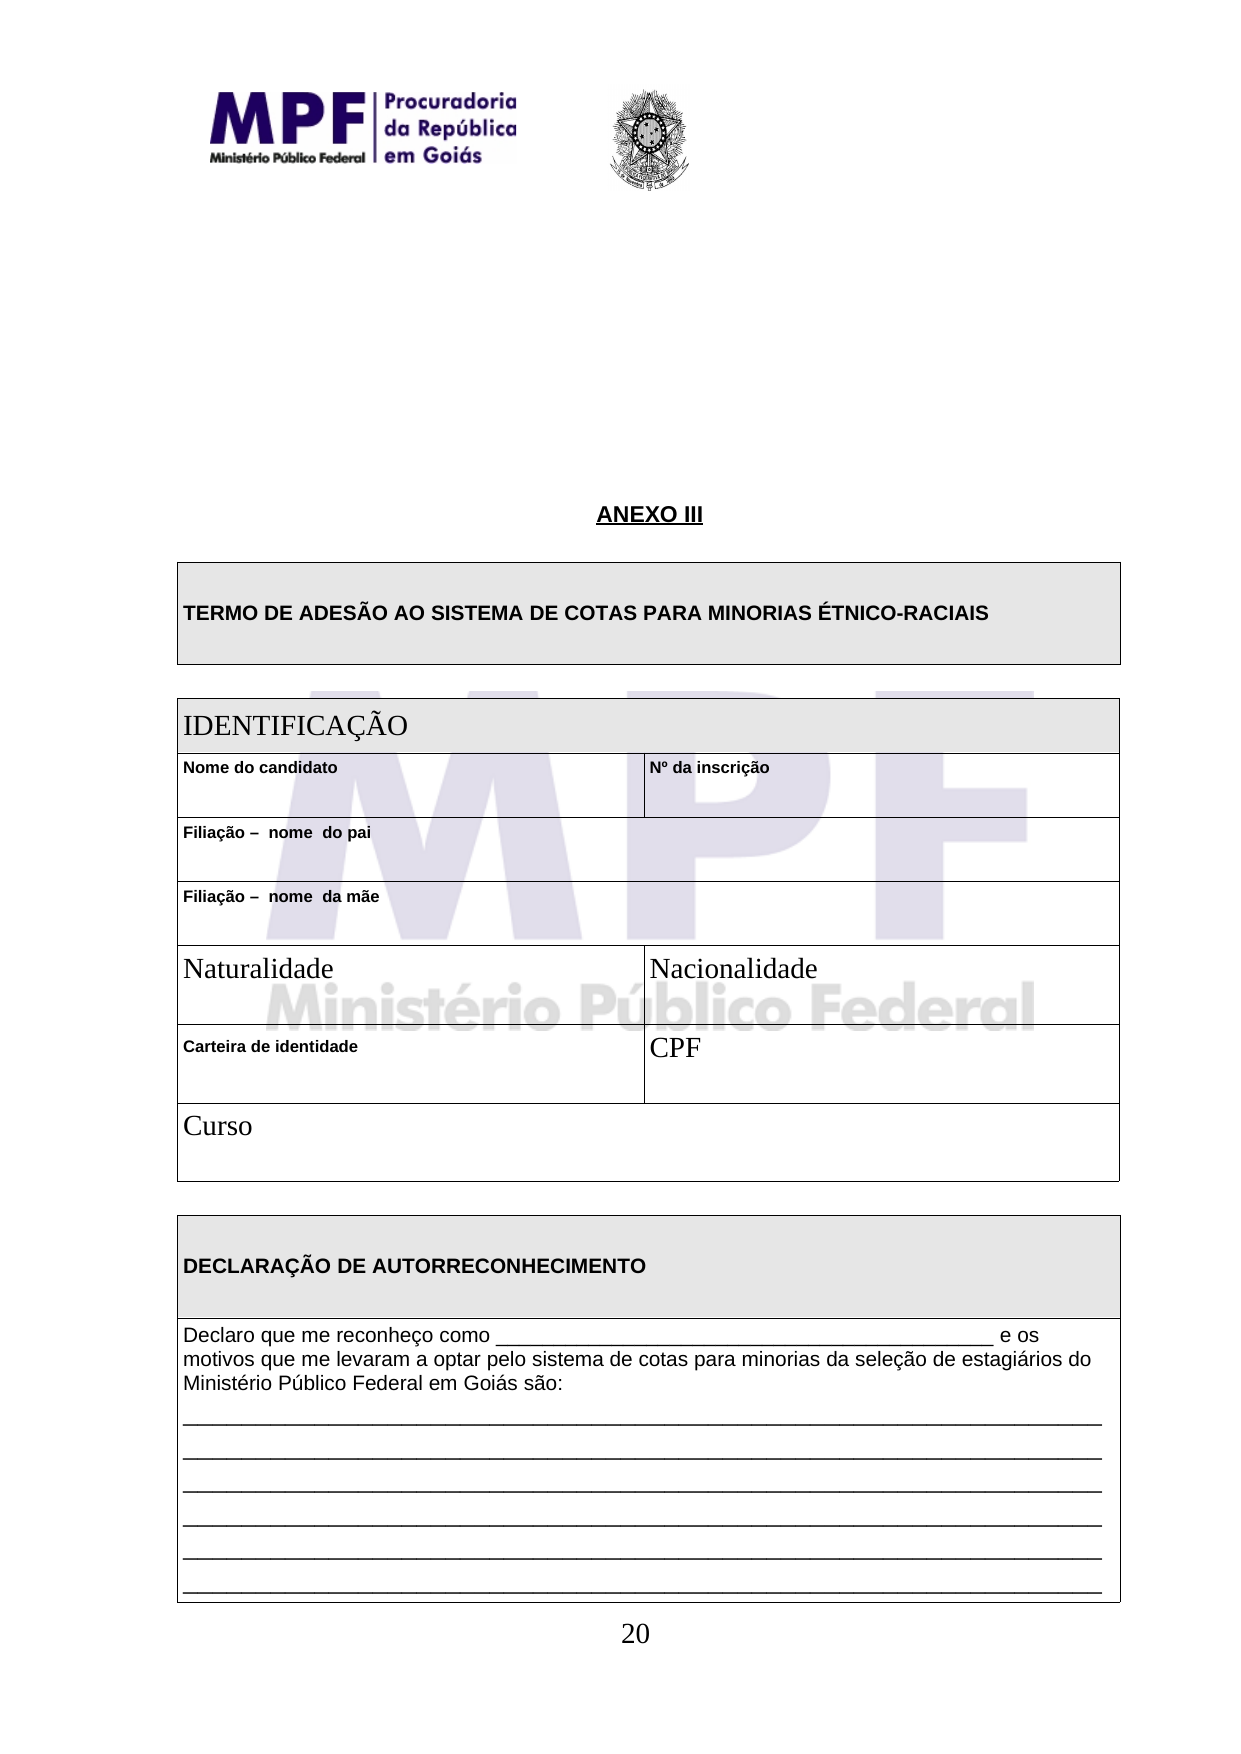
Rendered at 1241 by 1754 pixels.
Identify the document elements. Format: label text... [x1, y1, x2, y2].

table_cell Nome do candidato [178, 754, 644, 817]
table_header TERMO DE ADESÃO AO SISTEMA DE COTAS PARA MINORIAS ÉTNICO-RACIAIS [178, 563, 1120, 664]
table_header DECLARAÇÃO DE AUTORRECONHECIMENTO [178, 1216, 1120, 1317]
table_cell Naturalidade [178, 946, 644, 1024]
table_cell CPF [645, 1025, 1119, 1102]
picture [266, 691, 1034, 698]
table_header IDENTIFICAÇÃO [178, 699, 1119, 752]
text ANEXO III [177, 501, 1122, 527]
table_cell Carteira de identidade [178, 1025, 644, 1102]
table_cell Declaro que me reconheço como ___________________________________________ e os motivos que me levaram a optar pelo sistema de cotas para minorias da seleção de estagiários do Ministério Público Federal em Goiás são: __________________________________________________________________________________________________________________________________________________________________________________________________________________________________________________________________________________________________________________________________________________________________________________________ [178, 1319, 1120, 1602]
picture [607, 84, 690, 191]
table_cell Filiação – nome da mãe [178, 882, 1119, 945]
table_cell Nº da inscrição [645, 754, 1119, 817]
table_cell Curso [178, 1104, 1119, 1181]
picture [210, 92, 517, 164]
table_cell Nacionalidade [645, 946, 1119, 1024]
table_cell Filiação – nome do pai [178, 818, 1119, 881]
